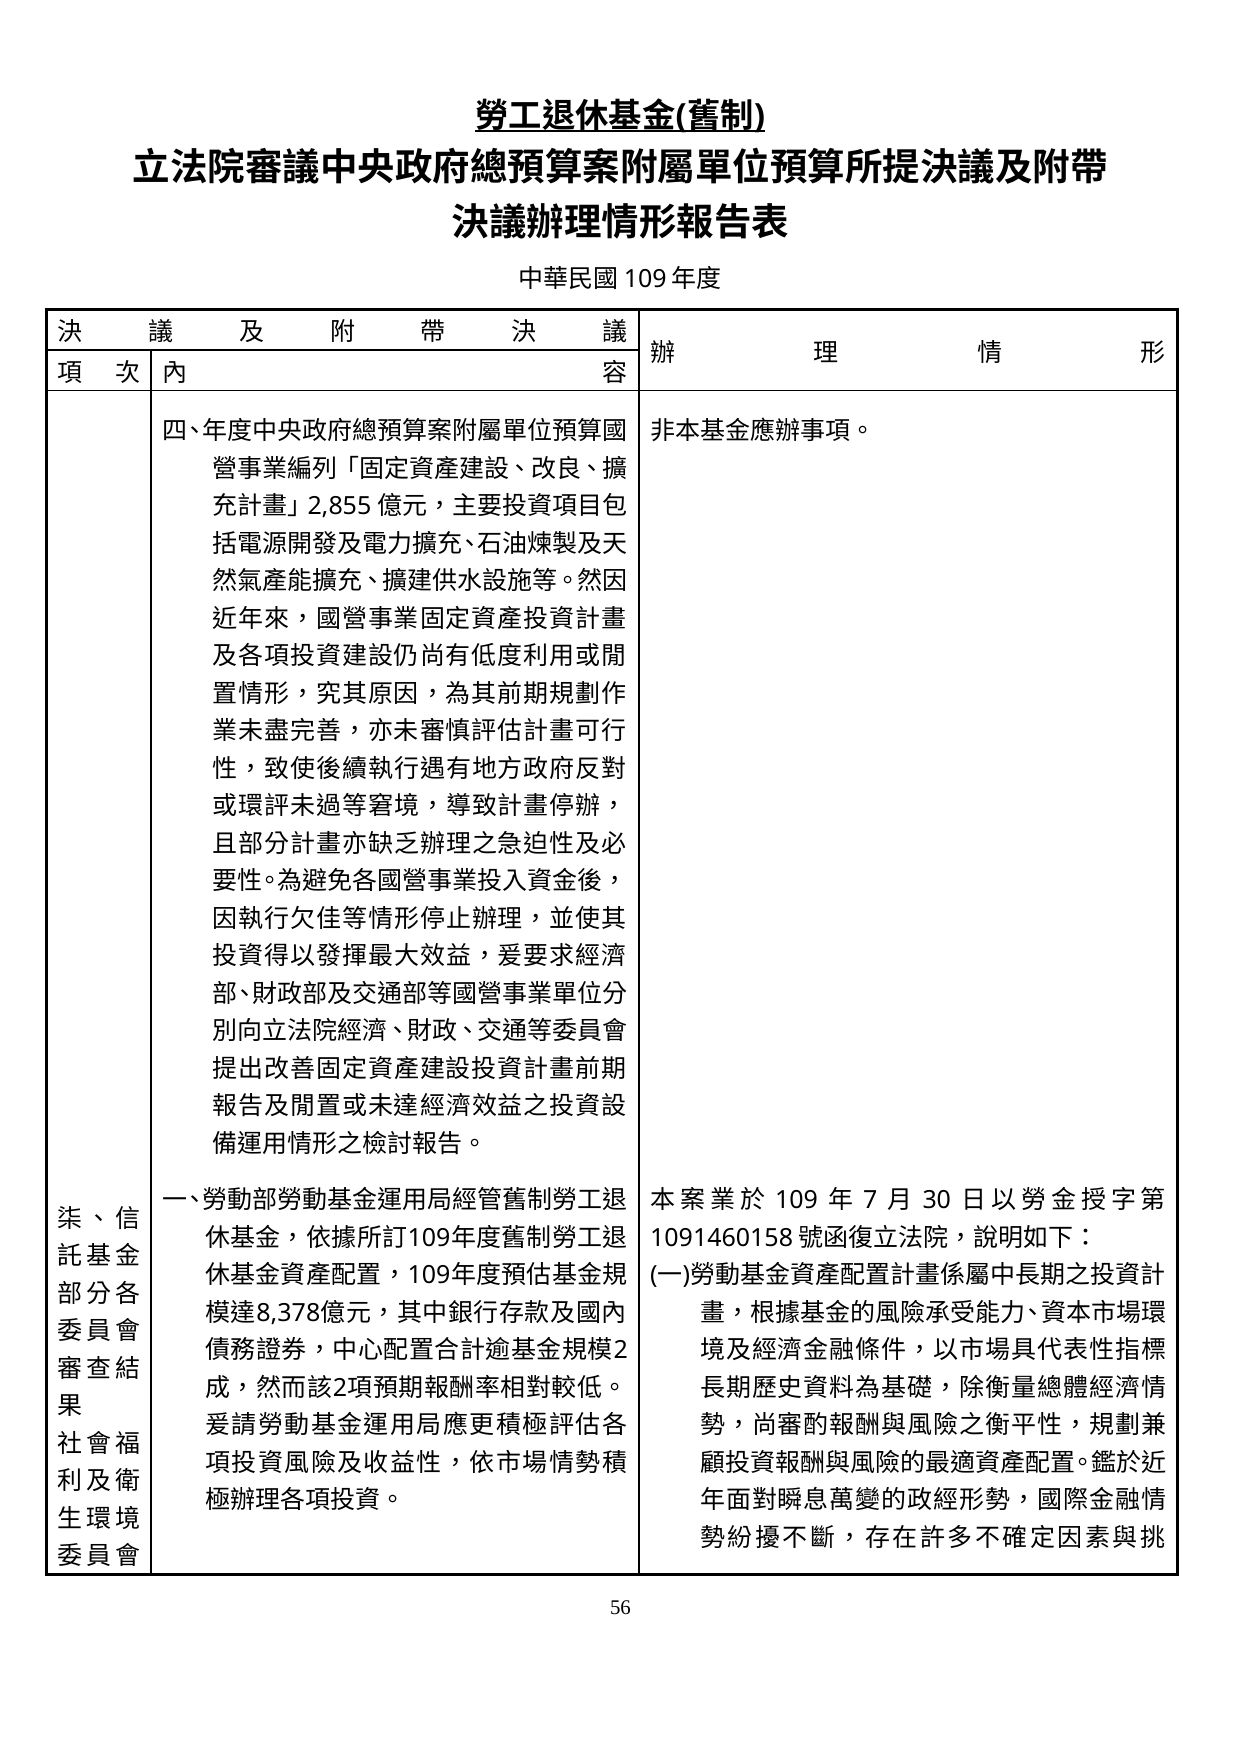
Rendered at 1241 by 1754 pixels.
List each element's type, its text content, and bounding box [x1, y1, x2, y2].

table_cell 四、年度中央政府總預算案附屬單位預算國營事業編列「固定資產建設、改良、擴充計畫」2,855 億元，主要投資項目包括電源開發及電力擴充、石油煉製及天然氣產能擴充、擴建供水設施等。然因近年來，國營事業固定資產投資計畫及各項投資建設仍尚有低度利用或閒置情形，究其原因，為其前期規劃作業未盡完善，亦未審慎評估計畫可行性，致使後續執行遇有地方政府反對或環評未過等窘境，導致計畫停辦，且部分計畫亦缺乏辦理之急迫性及必要性。為避免各國營事業投入資金後，因執行欠佳等情形停止辦理，並使其投資得以發揮最大效益，爰要求經濟部、財政部及交通部等國營事業單位分別向立法院經濟、財政、交通等委員會提出改善固定資產建設投資計畫前期報告及閒置或未達經濟效益之投資設備運用情形之檢討報告。 一、勞動部勞動基金運用局經管舊制勞工退休基金，依據所訂109年度舊制勞工退休基金資產配置，109年度預估基金規模達8,378億元，其中銀行存款及國內債務證券，中心配置合計逾基金規模2成，然而該2項預期報酬率相對較低。爰請勞動基金運用局應更積極評估各項投資風險及收益性，依市場情勢積極辦理各項投資。 [152, 391, 638, 1573]
table_cell 項次 [48, 351, 150, 390]
table_cell 內容 [152, 351, 638, 390]
table_cell 非本基金應辦事項。 本案業於109年7月30日以勞金授字第1091460158號函復立法院，說明如下： (一)勞動基金資產配置計畫係屬中長期之投資計畫，根據基金的風險承受能力、資本市場環境及經濟金融條件，以市場具代表性指標長期歷史資料為基礎，除衡量總體經濟情勢，尚審酌報酬與風險之衡平性，規劃兼顧投資報酬與風險的最適資產配置。鑑於近年面對瞬息萬變的政經形勢，國際金融情勢紛擾不斷，存在許多不確定因素與挑 [640, 391, 1176, 1573]
table_header 辦理情形 [640, 311, 1176, 390]
table_header 決議及附帶決議 [48, 311, 638, 349]
table_cell 柒、信託基金部分各委員會審查結果 社會福利及衛生環境委員會 [48, 391, 150, 1573]
